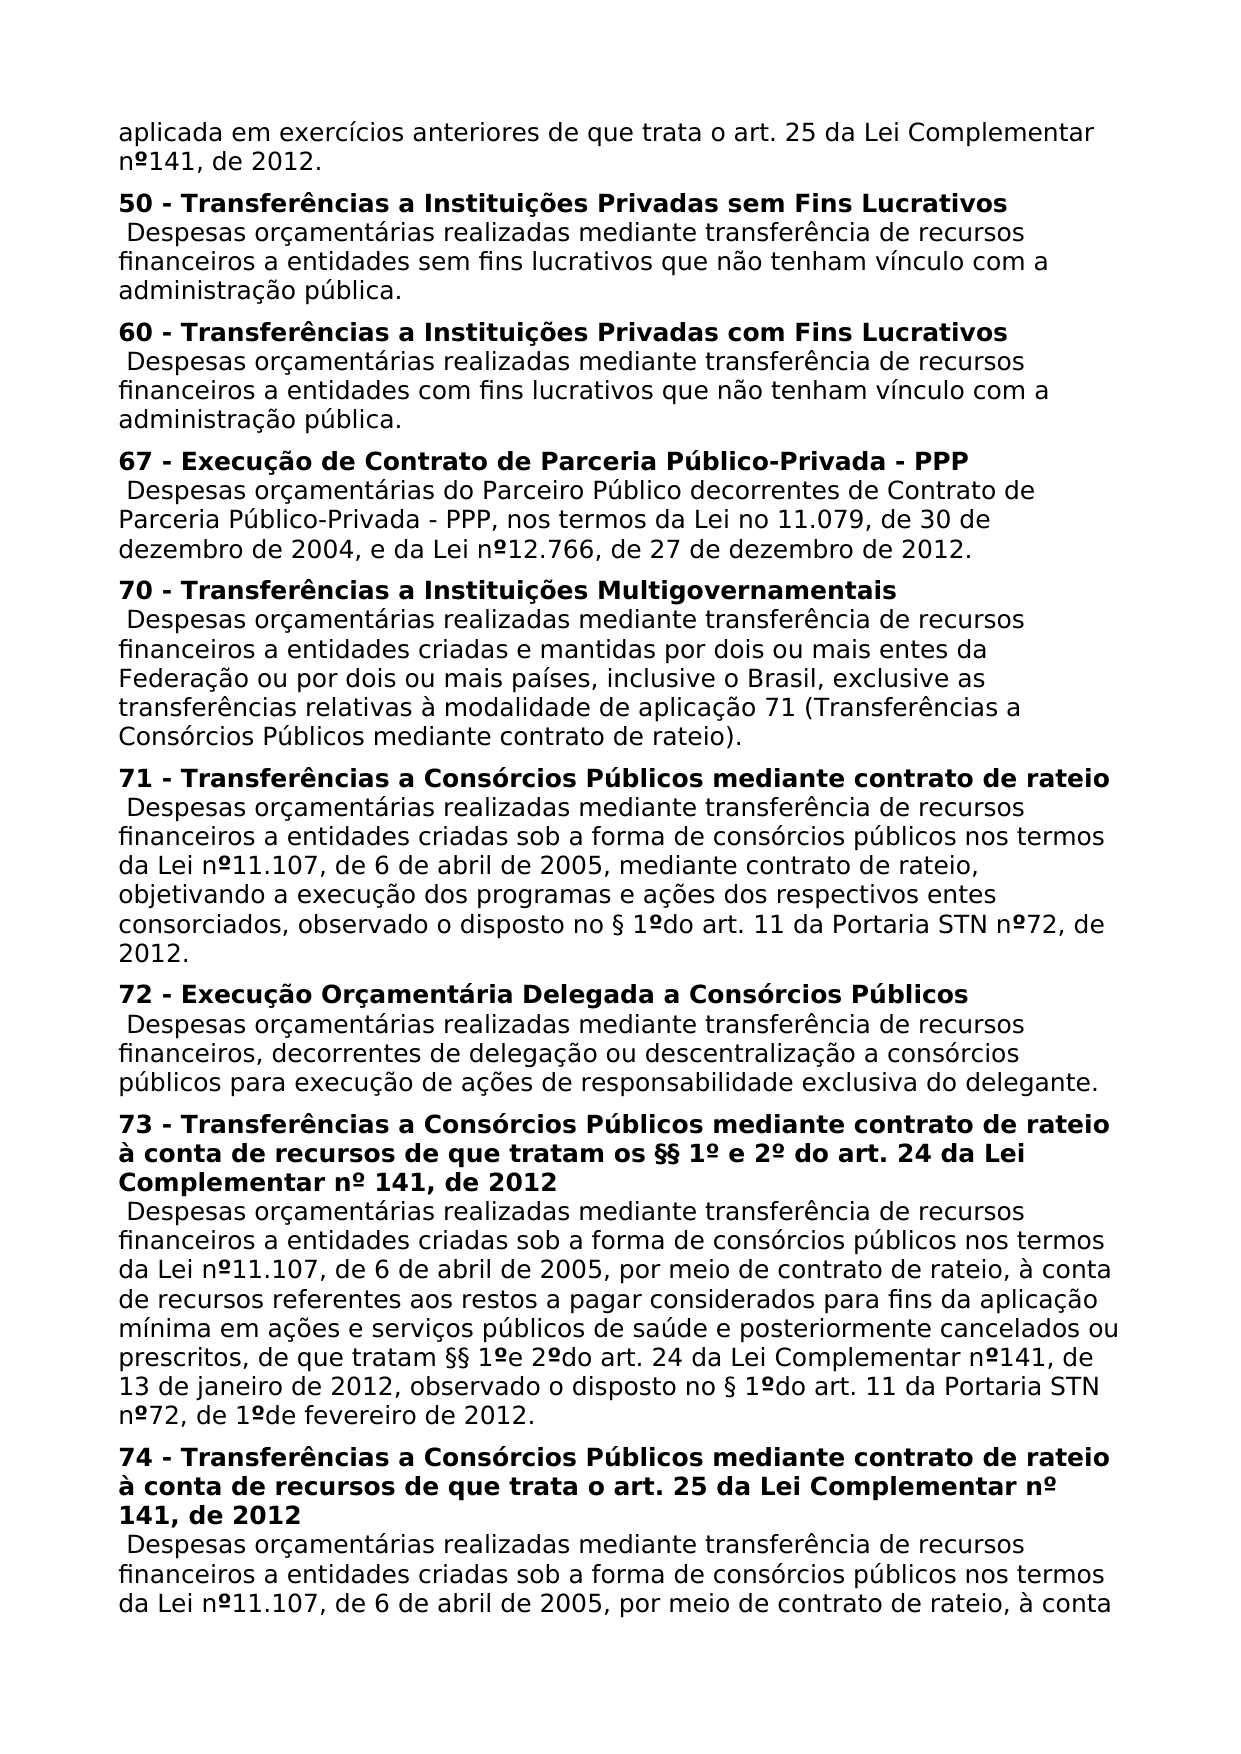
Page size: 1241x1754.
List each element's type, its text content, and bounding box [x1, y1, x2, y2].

text 50 - Transferências a Instituições Privadas sem Fins Lucrativos Despesas orçamentárias realizadas mediante transferência de recursos financeiros a entidades sem fins lucrativos que não tenham vínculo com a administração pública. [118, 189, 1122, 306]
text 60 - Transferências a Instituições Privadas com Fins Lucrativos Despesas orçamentárias realizadas mediante transferência de recursos financeiros a entidades com fins lucrativos que não tenham vínculo com a administração pública. [118, 318, 1122, 435]
text 70 - Transferências a Instituições Multigovernamentais Despesas orçamentárias realizadas mediante transferência de recursos financeiros a entidades criadas e mantidas por dois ou mais entes da Federação ou por dois ou mais países, inclusive o Brasil, exclusive as transferências relativas à modalidade de aplicação 71 (Transferências a Consórcios Públicos mediante contrato de rateio). [118, 576, 1122, 751]
text 72 - Execução Orçamentária Delegada a Consórcios Públicos Despesas orçamentárias realizadas mediante transferência de recursos financeiros, decorrentes de delegação ou descentralização a consórcios públicos para execução de ações de responsabilidade exclusiva do delegante. [118, 981, 1122, 1097]
text 67 - Execução de Contrato de Parceria Público-Privada - PPP Despesas orçamentárias do Parceiro Público decorrentes de Contrato de Parceria Público-Privada - PPP, nos termos da Lei no 11.079, de 30 de dezembro de 2004, e da Lei nº12.766, de 27 de dezembro de 2012. [118, 447, 1122, 564]
text 71 - Transferências a Consórcios Públicos mediante contrato de rateio Despesas orçamentárias realizadas mediante transferência de recursos financeiros a entidades criadas sob a forma de consórcios públicos nos termos da Lei nº11.107, de 6 de abril de 2005, mediante contrato de rateio, objetivando a execução dos programas e ações dos respectivos entes consorciados, observado o disposto no § 1ºdo art. 11 da Portaria STN nº72, de 2012. [118, 764, 1122, 968]
text 74 - Transferências a Consórcios Públicos mediante contrato de rateio à conta de recursos de que trata o art. 25 da Lei Complementar nº 141, de 2012 Despesas orçamentárias realizadas mediante transferência de recursos financeiros a entidades criadas sob a forma de consórcios públicos nos termos da Lei nº11.107, de 6 de abril de 2005, por meio de contrato de rateio, à conta [118, 1443, 1122, 1618]
text 73 - Transferências a Consórcios Públicos mediante contrato de rateio à conta de recursos de que tratam os §§ 1º e 2º do art. 24 da Lei Complementar nº 141, de 2012 Despesas orçamentárias realizadas mediante transferência de recursos financeiros a entidades criadas sob a forma de consórcios públicos nos termos da Lei nº11.107, de 6 de abril de 2005, por meio de contrato de rateio, à conta de recursos referentes aos restos a pagar considerados para fins da aplicação mínima em ações e serviços públicos de saúde e posteriormente cancelados ou prescritos, de que tratam §§ 1ºe 2ºdo art. 24 da Lei Complementar nº141, de 13 de janeiro de 2012, observado o disposto no § 1ºdo art. 11 da Portaria STN nº72, de 1ºde fevereiro de 2012. [118, 1110, 1122, 1431]
text aplicada em exercícios anteriores de que trata o art. 25 da Lei Complementar nº141, de 2012. [118, 118, 1122, 176]
